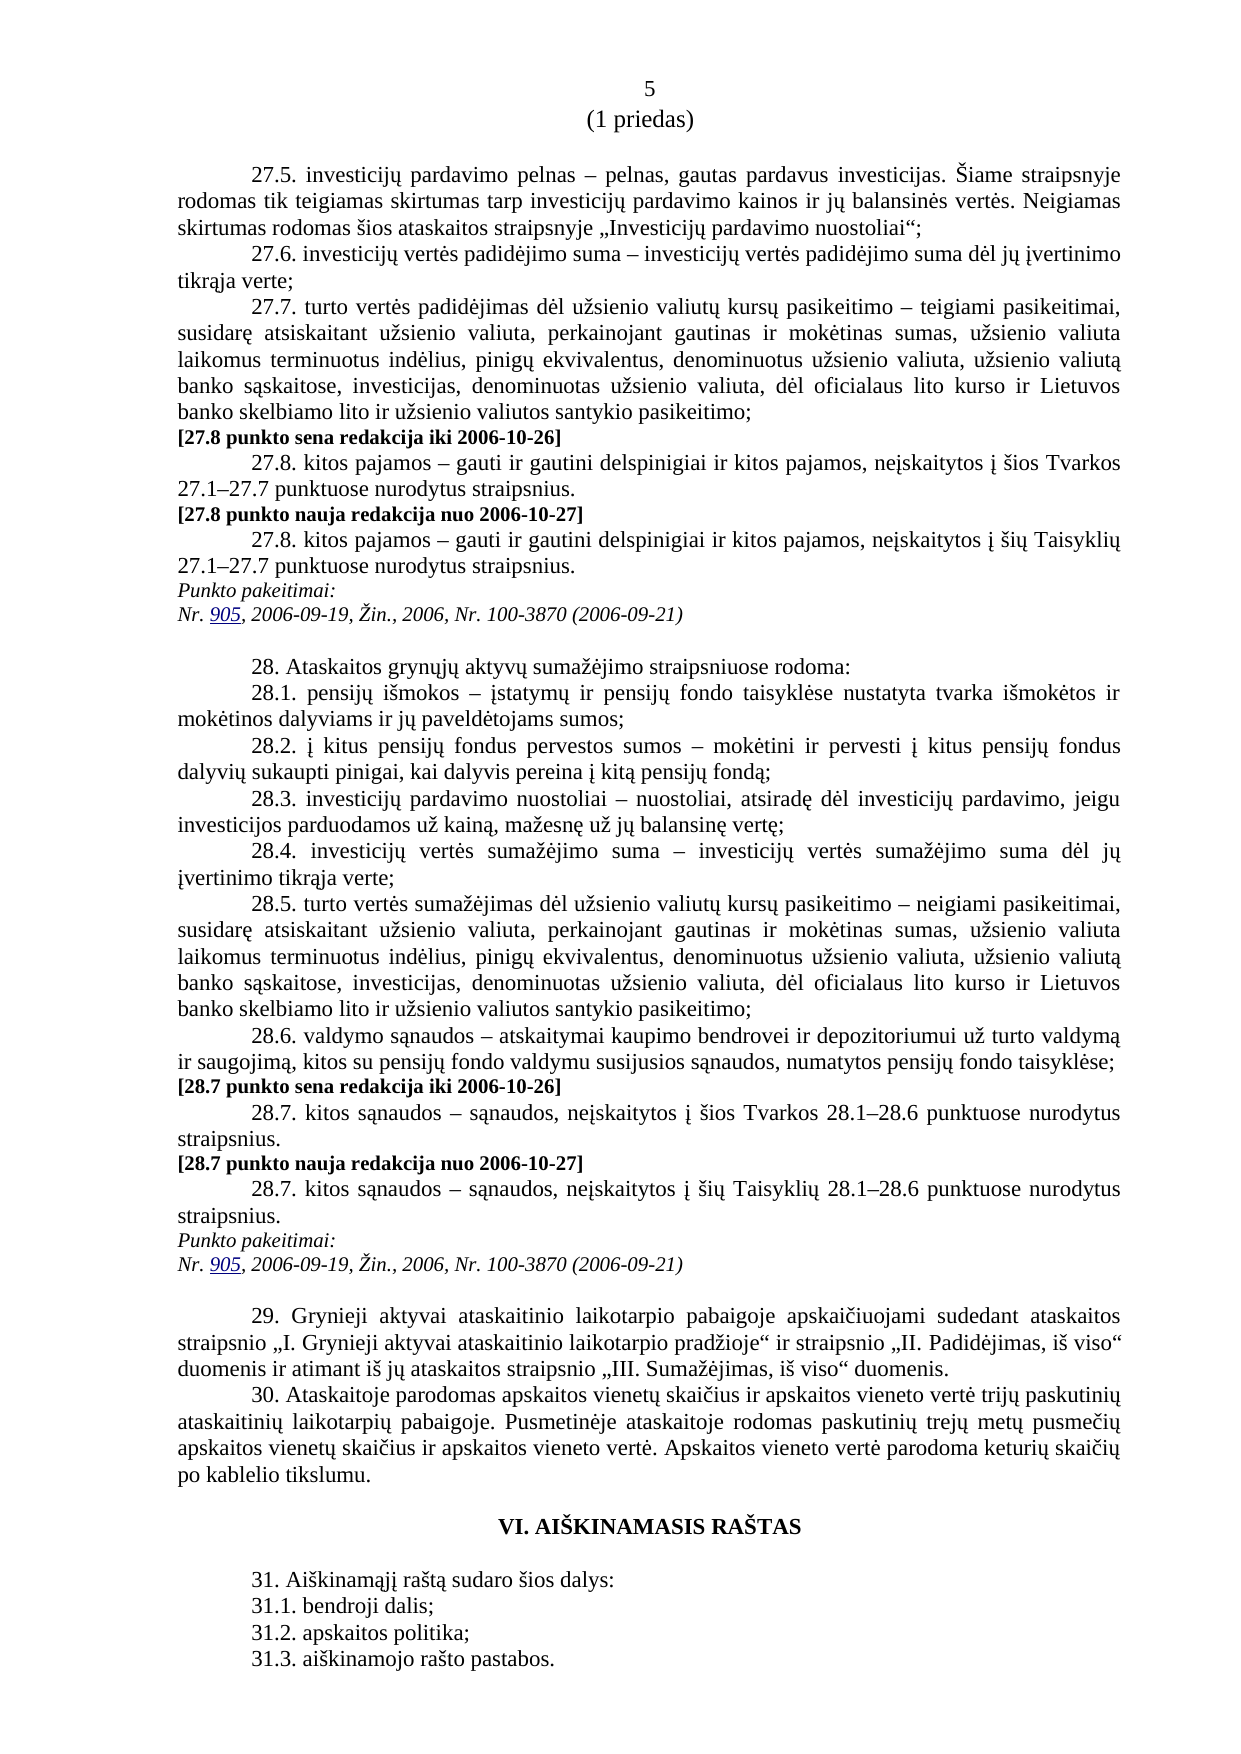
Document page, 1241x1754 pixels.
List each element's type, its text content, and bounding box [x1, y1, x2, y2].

text 28.3. investicijų pardavimo nuostoliai – nuostoliai, atsiradę dėl investicijų pardavimo, jeigu investicijos parduodamos už kainą, mažesnę už jų balansinę vertę; [177, 784, 1122, 837]
text 27.8. kitos pajamos – gauti ir gautini delspinigiai ir kitos pajamos, neįskaitytos į šios Tvarkos 27.1–27.7 punktuose nurodytus straipsnius. [177, 449, 1122, 502]
text 30. Ataskaitoje parodomas apskaitos vienetų skaičius ir apskaitos vieneto vertė trijų paskutinių ataskaitinių laikotarpių pabaigoje. Pusmetinėje ataskaitoje rodomas paskutinių trejų metų pusmečių apskaitos vienetų skaičius ir apskaitos vieneto vertė. Apskaitos vieneto vertė parodoma keturių skaičių po kablelio tikslumu. [177, 1382, 1122, 1487]
text Punkto pakeitimai: [177, 578, 1122, 602]
text 31.3. aiškinamojo rašto pastabos. [177, 1645, 1122, 1671]
text 28.7. kitos sąnaudos – sąnaudos, neįskaitytos į šių Taisyklių 28.1–28.6 punktuose nurodytus straipsnius. [177, 1175, 1122, 1228]
text 27.6. investicijų vertės padidėjimo suma – investicijų vertės padidėjimo suma dėl jų įvertinimo tikrąja verte; [177, 240, 1122, 293]
text 28.7. kitos sąnaudos – sąnaudos, neįskaitytos į šios Tvarkos 28.1–28.6 punktuose nurodytus straipsnius. [177, 1098, 1122, 1151]
text 28.4. investicijų vertės sumažėjimo suma – investicijų vertės sumažėjimo suma dėl jų įvertinimo tikrąja verte; [177, 837, 1122, 890]
text Nr. 905, 2006-09-19, Žin., 2006, Nr. 100-3870 (2006-09-21) [177, 602, 1122, 626]
text 27.5. investicijų pardavimo pelnas – pelnas, gautas pardavus investicijas. Šiame straipsnyje rodomas tik teigiamas skirtumas tarp investicijų pardavimo kainos ir jų balansinės vertės. Neigiamas skirtumas rodomas šios ataskaitos straipsnyje „Investicijų pardavimo nuostoliai“; [177, 161, 1122, 240]
text 28. Ataskaitos grynųjų aktyvų sumažėjimo straipsniuose rodoma: [177, 653, 1122, 679]
text 27.7. turto vertės padidėjimas dėl užsienio valiutų kursų pasikeitimo – teigiami pasikeitimai, susidarę atsiskaitant užsienio valiuta, perkainojant gautinas ir mokėtinas sumas, užsienio valiuta laikomus terminuotus indėlius, pinigų ekvivalentus, denominuotus užsienio valiuta, užsienio valiutą banko sąskaitose, investicijas, denominuotas užsienio valiuta, dėl oficialaus lito kurso ir Lietuvos banko skelbiamo lito ir užsienio valiutos santykio pasikeitimo; [177, 293, 1122, 425]
text 28.6. valdymo sąnaudos – atskaitymai kaupimo bendrovei ir depozitoriumui už turto valdymą ir saugojimą, kitos su pensijų fondo valdymu susijusios sąnaudos, numatytos pensijų fondo taisyklėse; [177, 1022, 1122, 1074]
text 31.2. apskaitos politika; [177, 1619, 1122, 1645]
text Punkto pakeitimai: [177, 1228, 1122, 1252]
text [27.8 punkto nauja redakcija nuo 2006-10-27] [177, 502, 1122, 526]
text 28.5. turto vertės sumažėjimas dėl užsienio valiutų kursų pasikeitimo – neigiami pasikeitimai, susidarę atsiskaitant užsienio valiuta, perkainojant gautinas ir mokėtinas sumas, užsienio valiuta laikomus terminuotus indėlius, pinigų ekvivalentus, denominuotus užsienio valiuta, užsienio valiutą banko sąskaitose, investicijas, denominuotas užsienio valiuta, dėl oficialaus lito kurso ir Lietuvos banko skelbiamo lito ir užsienio valiutos santykio pasikeitimo; [177, 890, 1122, 1022]
text 31. Aiškinamąjį raštą sudaro šios dalys: [177, 1566, 1122, 1592]
text 28.2. į kitus pensijų fondus pervestos sumos – mokėtini ir pervesti į kitus pensijų fondus dalyvių sukaupti pinigai, kai dalyvis pereina į kitą pensijų fondą; [177, 732, 1122, 784]
text Nr. 905, 2006-09-19, Žin., 2006, Nr. 100-3870 (2006-09-21) [177, 1252, 1122, 1276]
text [28.7 punkto sena redakcija iki 2006-10-26] [177, 1074, 1122, 1098]
text [28.7 punkto nauja redakcija nuo 2006-10-27] [177, 1151, 1122, 1175]
text VI. AIŠKINAMASIS RAŠTAS [177, 1513, 1122, 1540]
text 31.1. bendroji dalis; [177, 1592, 1122, 1619]
text 29. Grynieji aktyvai ataskaitinio laikotarpio pabaigoje apskaičiuojami sudedant ataskaitos straipsnio „I. Grynieji aktyvai ataskaitinio laikotarpio pradžioje“ ir straipsnio „II. Padidėjimas, iš viso“ duomenis ir atimant iš jų ataskaitos straipsnio „III. Sumažėjimas, iš viso“ duomenis. [177, 1302, 1122, 1382]
text [27.8 punkto sena redakcija iki 2006-10-26] [177, 425, 1122, 449]
text 27.8. kitos pajamos – gauti ir gautini delspinigiai ir kitos pajamos, neįskaitytos į šių Taisyklių 27.1–27.7 punktuose nurodytus straipsnius. [177, 526, 1122, 578]
text 28.1. pensijų išmokos – įstatymų ir pensijų fondo taisyklėse nustatyta tvarka išmokėtos ir mokėtinos dalyviams ir jų paveldėtojams sumos; [177, 679, 1122, 732]
